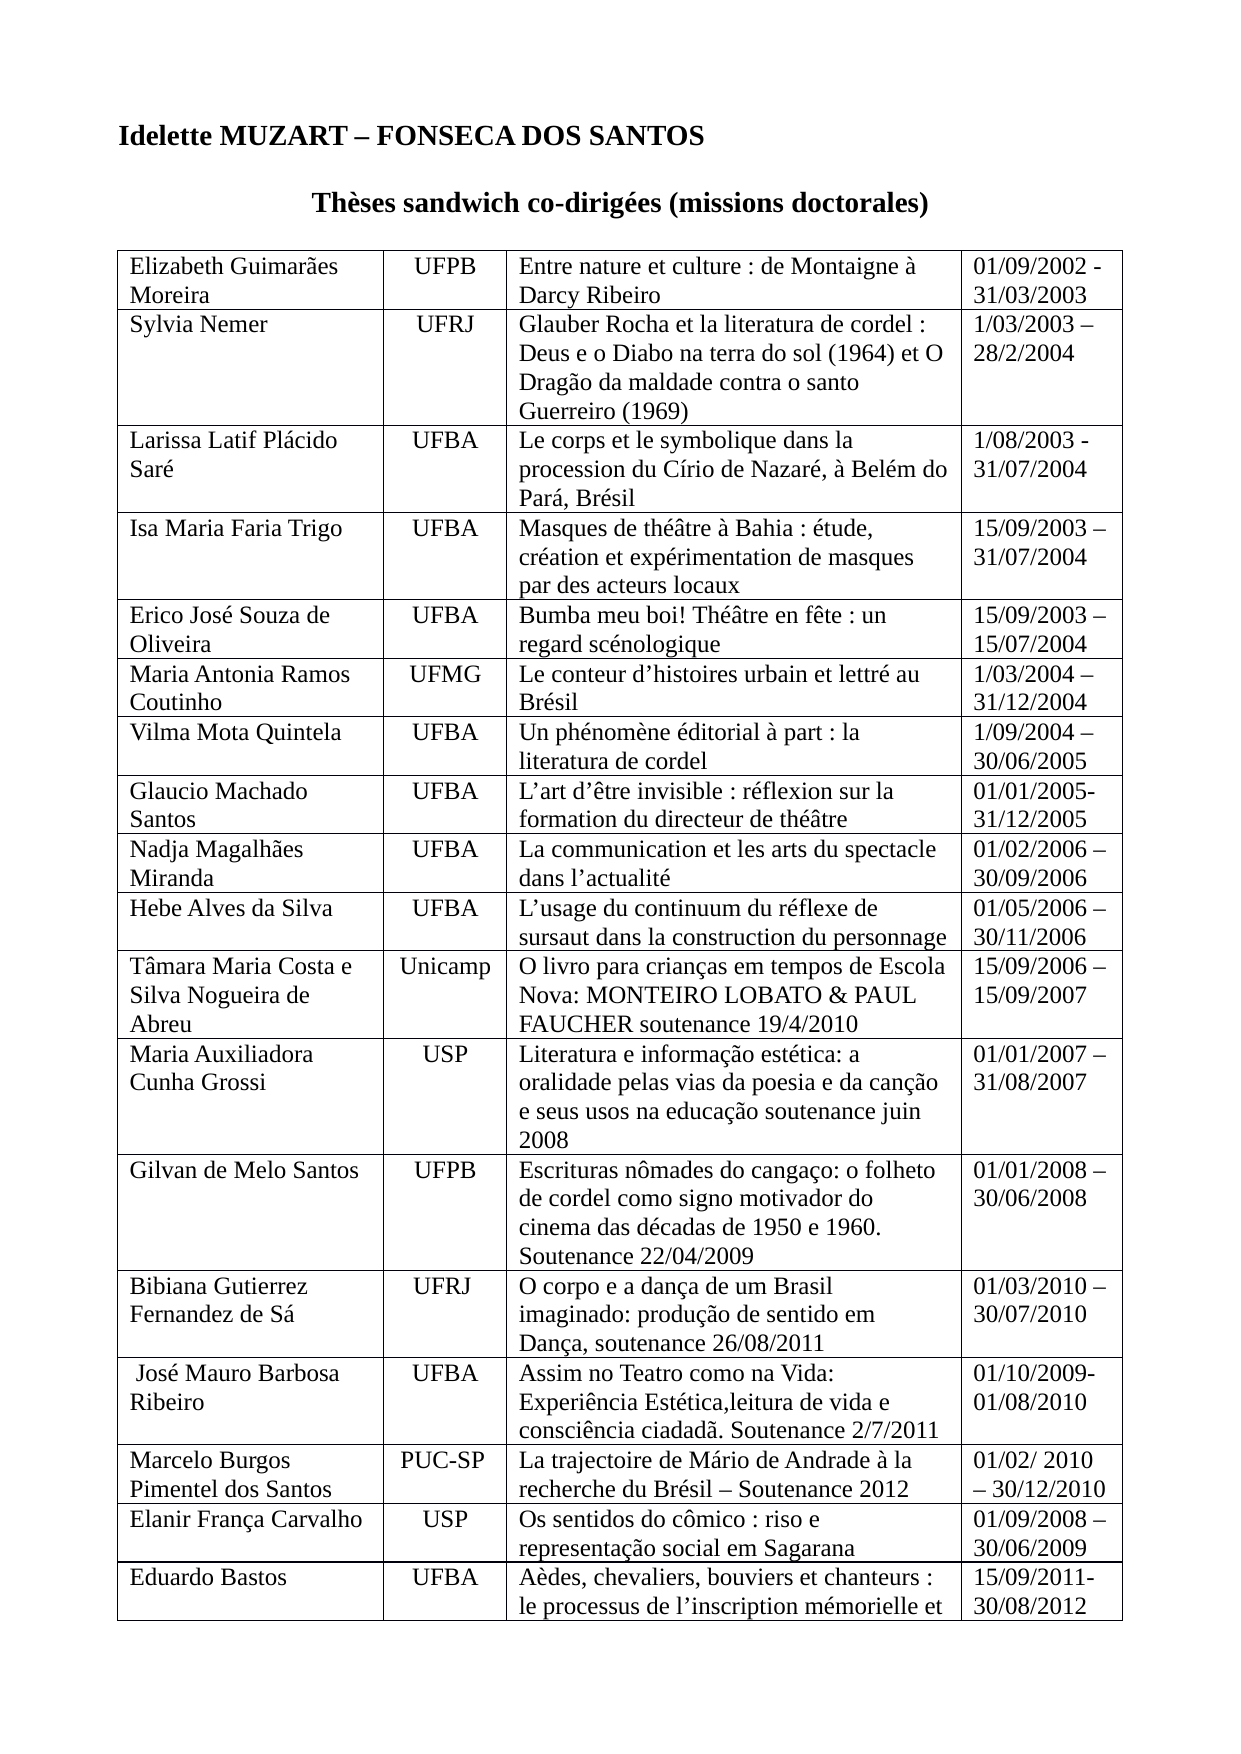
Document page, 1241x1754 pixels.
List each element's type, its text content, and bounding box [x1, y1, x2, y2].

table_cell 15/09/2006 – 15/09/2007 [962, 951, 1122, 1038]
table_cell La trajectoire de Mário de Andrade à la recherche du Brésil – Soutenance 2012 [507, 1445, 961, 1503]
table_cell UFBA [384, 600, 506, 658]
table_cell Masques de théâtre à Bahia : étude, création et expérimentation de masques par des acteurs locaux [507, 513, 961, 599]
table_cell José Mauro Barbosa Ribeiro [118, 1358, 383, 1444]
table_cell Os sentidos do cômico : riso e representação social em Sagarana [507, 1504, 961, 1561]
table_cell 01/02/ 2010 – 30/12/2010 [962, 1445, 1122, 1503]
table_header 01/09/2002 -31/03/2003 [962, 251, 1122, 308]
table_cell L’art d’être invisible : réflexion sur la formation du directeur de théâtre [507, 776, 961, 833]
table_cell 01/09/2008 – 30/06/2009 [962, 1504, 1122, 1561]
table_cell 01/01/2008 – 30/06/2008 [962, 1155, 1122, 1270]
table_cell UFBA [384, 834, 506, 892]
table_cell Hebe Alves da Silva [118, 893, 383, 950]
table_cell 1/08/2003 -31/07/2004 [962, 426, 1122, 512]
table_cell Glauber Rocha et la literatura de cordel : Deus e o Diabo na terra do sol (1964) et O Dragão da maldade contra o santo Guerreiro (1969) [507, 310, 961, 424]
table_cell 15/09/2011-30/08/2012 [962, 1563, 1122, 1620]
table_cell UFRJ [384, 1271, 506, 1357]
table_cell La communication et les arts du spectacle dans l’actualité [507, 834, 961, 892]
table_cell UFBA [384, 1563, 506, 1620]
table_cell Maria Auxiliadora Cunha Grossi [118, 1039, 383, 1154]
table_cell Un phénomène éditorial à part : la literatura de cordel [507, 717, 961, 775]
text Thèses sandwich co-dirigées (missions doctorales) [118, 185, 1122, 219]
table_cell UFRJ [384, 310, 506, 424]
table_cell 01/01/2005- 31/12/2005 [962, 776, 1122, 833]
table_cell Le corps et le symbolique dans la procession du Círio de Nazaré, à Belém do Pará, Brésil [507, 426, 961, 512]
table_cell Erico José Souza de Oliveira [118, 600, 383, 658]
table_cell Nadja Magalhães Miranda [118, 834, 383, 892]
table_cell UFMG [384, 659, 506, 716]
table_cell 1/03/2004 – 31/12/2004 [962, 659, 1122, 716]
table_cell UFBA [384, 1358, 506, 1444]
table_cell 01/03/2010 – 30/07/2010 [962, 1271, 1122, 1357]
table_cell Marcelo Burgos Pimentel dos Santos [118, 1445, 383, 1503]
table_cell USP [384, 1039, 506, 1154]
table_cell Bumba meu boi! Théâtre en fête : un regard scénologique [507, 600, 961, 658]
table_cell 01/10/2009-01/08/2010 [962, 1358, 1122, 1444]
table_cell O corpo e a dança de um Brasil imaginado: produção de sentido em Dança, soutenance 26/08/2011 [507, 1271, 961, 1357]
table_cell Sylvia Nemer [118, 310, 383, 424]
table_cell 15/09/2003 – 31/07/2004 [962, 513, 1122, 599]
table_cell 15/09/2003 – 15/07/2004 [962, 600, 1122, 658]
table_cell 1/09/2004 – 30/06/2005 [962, 717, 1122, 775]
table_cell Literatura e informação estética: a oralidade pelas vias da poesia e da canção e seus usos na educação soutenance juin 2008 [507, 1039, 961, 1154]
table_cell Assim no Teatro como na Vida: Experiência Estética,leitura de vida e consciência ciadadã. Soutenance 2/7/2011 [507, 1358, 961, 1444]
table_cell Eduardo Bastos [118, 1563, 383, 1620]
table_cell Elanir França Carvalho [118, 1504, 383, 1561]
table_cell Vilma Mota Quintela [118, 717, 383, 775]
table_cell Tâmara Maria Costa e Silva Nogueira de Abreu [118, 951, 383, 1038]
table_cell Bibiana Gutierrez Fernandez de Sá [118, 1271, 383, 1357]
table_cell 01/02/2006 – 30/09/2006 [962, 834, 1122, 892]
table_cell 01/05/2006 – 30/11/2006 [962, 893, 1122, 950]
table_cell L’usage du continuum du réflexe de sursaut dans la construction du personnage [507, 893, 961, 950]
table_header Entre nature et culture : de Montaigne à Darcy Ribeiro [507, 251, 961, 308]
table_cell 1/03/2003 – 28/2/2004 [962, 310, 1122, 424]
table_cell Unicamp [384, 951, 506, 1038]
table_cell UFBA [384, 717, 506, 775]
table_cell Maria Antonia Ramos Coutinho [118, 659, 383, 716]
table_cell UFBA [384, 426, 506, 512]
text Idelette MUZART – FONSECA DOS SANTOS [118, 118, 1122, 152]
table_cell UFBA [384, 893, 506, 950]
table_cell PUC-SP [384, 1445, 506, 1503]
table_cell Escrituras nômades do cangaço: o folheto de cordel como signo motivador do cinema das décadas de 1950 e 1960. Soutenance 22/04/2009 [507, 1155, 961, 1270]
table_header Elizabeth Guimarães Moreira [118, 251, 383, 308]
table_cell USP [384, 1504, 506, 1561]
table_cell Larissa Latif Plácido Saré [118, 426, 383, 512]
table_cell O livro para crianças em tempos de Escola Nova: MONTEIRO LOBATO & PAUL FAUCHER soutenance 19/4/2010 [507, 951, 961, 1038]
table_cell Glaucio Machado Santos [118, 776, 383, 833]
table_cell UFBA [384, 776, 506, 833]
table_cell Le conteur d’histoires urbain et lettré au Brésil [507, 659, 961, 716]
table_cell Isa Maria Faria Trigo [118, 513, 383, 599]
table_header UFPB [384, 251, 506, 308]
table_cell Gilvan de Melo Santos [118, 1155, 383, 1270]
table_cell UFPB [384, 1155, 506, 1270]
table_cell UFBA [384, 513, 506, 599]
table_cell Aèdes, chevaliers, bouviers et chanteurs : le processus de l’inscription mémorielle et [507, 1563, 961, 1620]
table_cell 01/01/2007 – 31/08/2007 [962, 1039, 1122, 1154]
